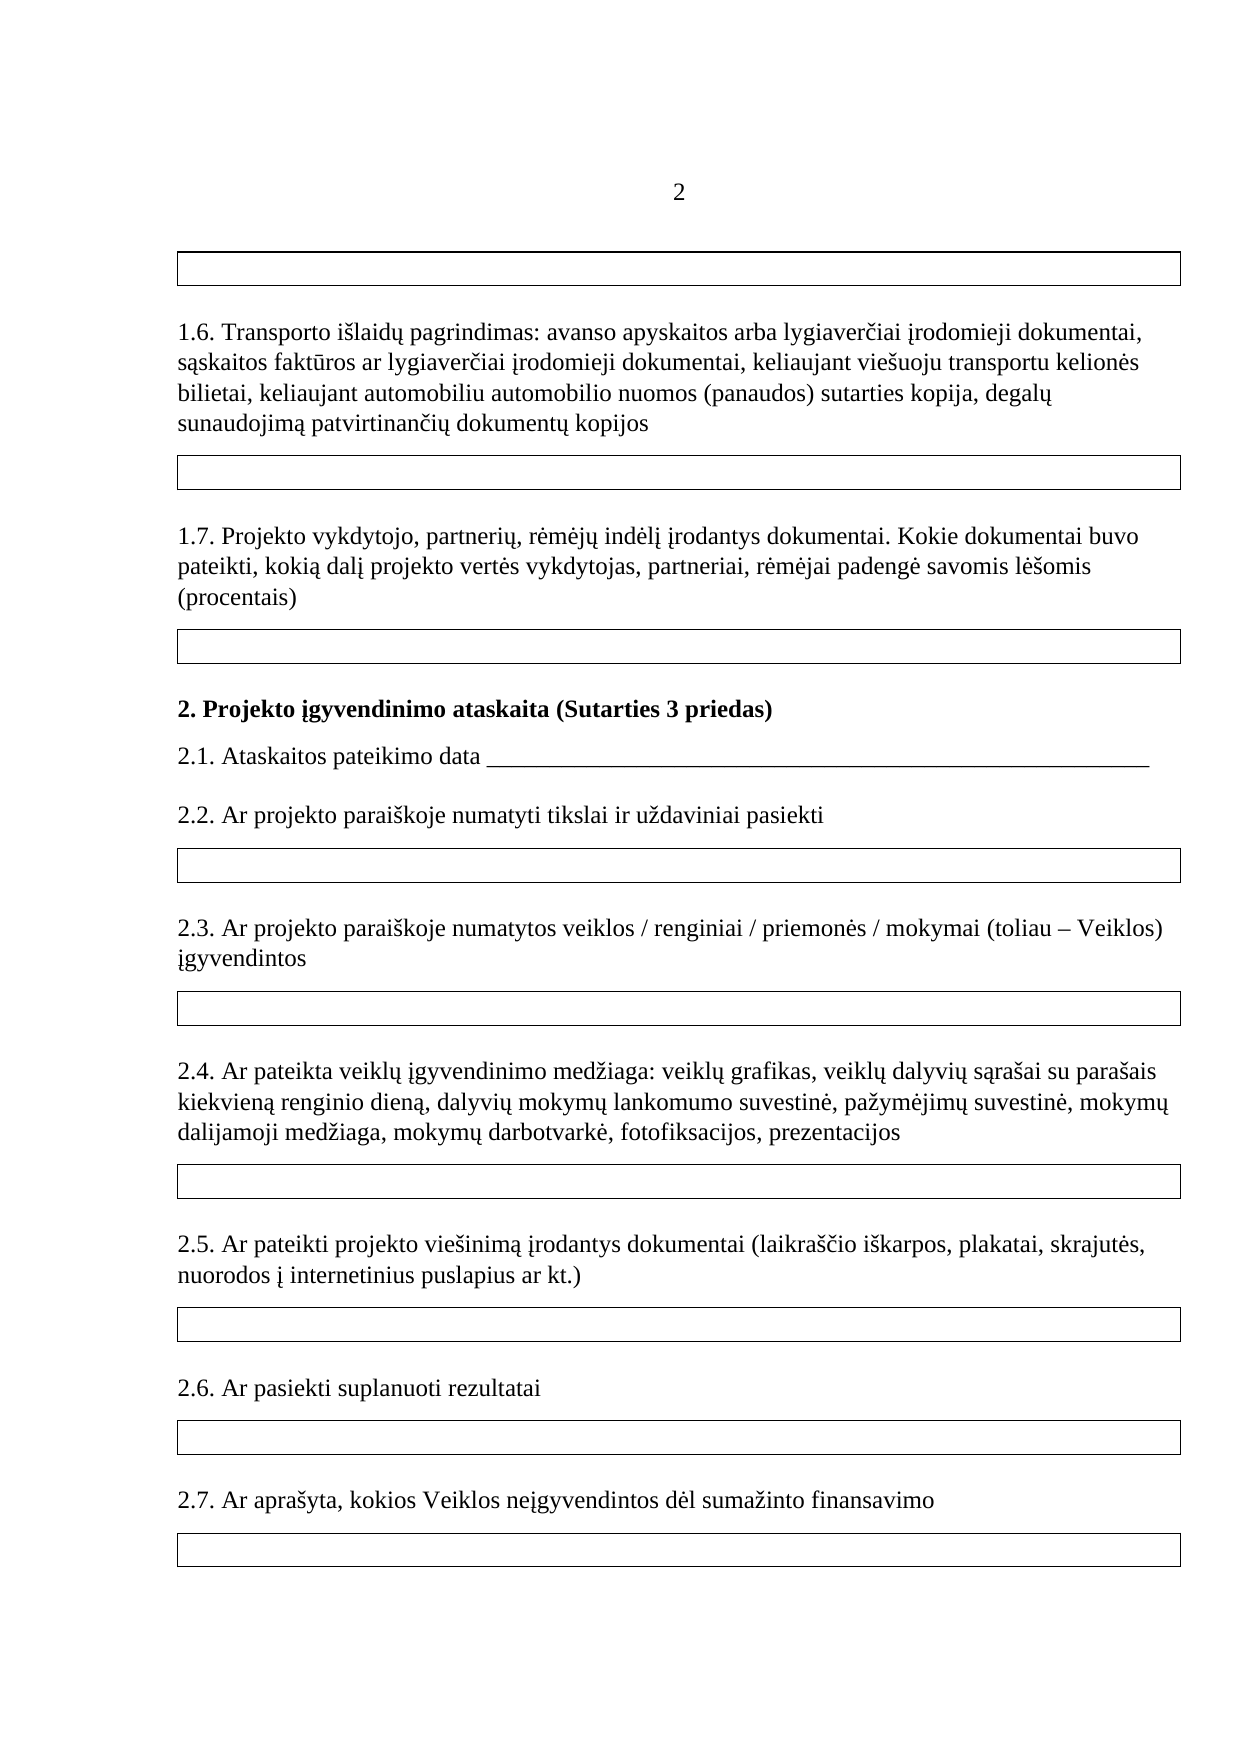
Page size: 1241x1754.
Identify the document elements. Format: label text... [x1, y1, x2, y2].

text 2.3. Ar projekto paraiškoje numatytos veiklos / renginiai / priemonės / mokymai (toliau – Veiklos) įgyvendintos [177, 913, 1181, 972]
text 2.2. Ar projekto paraiškoje numatyti tikslai ir uždaviniai pasiekti [177, 801, 1181, 829]
text 2.4. Ar pateikta veiklų įgyvendinimo medžiaga: veiklų grafikas, veiklų dalyvių sąrašai su parašais kiekvieną renginio dieną, dalyvių mokymų lankomumo suvestinė, pažymėjimų suvestinė, mokymų dalijamoji medžiaga, mokymų darbotvarkė, fotofiksacijos, prezentacijos [177, 1056, 1181, 1146]
text 1.7. Projekto vykdytojo, partnerių, rėmėjų indėlį įrodantys dokumentai. Kokie dokumentai buvo pateikti, kokią dalį projekto vertės vykdytojas, partneriai, rėmėjai padengė savomis lėšomis (procentais) [177, 521, 1181, 610]
text 2.7. Ar aprašyta, kokios Veiklos neįgyvendintos dėl sumažinto finansavimo [177, 1485, 1181, 1514]
text 2.5. Ar pateikti projekto viešinimą įrodantys dokumentai (laikraščio iškarpos, plakatai, skrajutės, nuorodos į internetinius puslapius ar kt.) [177, 1229, 1181, 1289]
text 2.6. Ar pasiekti suplanuoti rezultatai [177, 1373, 1181, 1401]
text 2.1. Ataskaitos pateikimo data _____________________________________________________ [177, 741, 1181, 770]
text 2. Projekto įgyvendinimo ataskaita (Sutarties 3 priedas) [177, 694, 1181, 723]
text 1.6. Transporto išlaidų pagrindimas: avanso apyskaitos arba lygiaverčiai įrodomieji dokumentai, sąskaitos faktūros ar lygiaverčiai įrodomieji dokumentai, keliaujant viešuoju transportu kelionės bilietai, keliaujant automobiliu automobilio nuomos (panaudos) sutarties kopija, degalų sunaudojimą patvirtinančių dokumentų kopijos [177, 317, 1181, 437]
